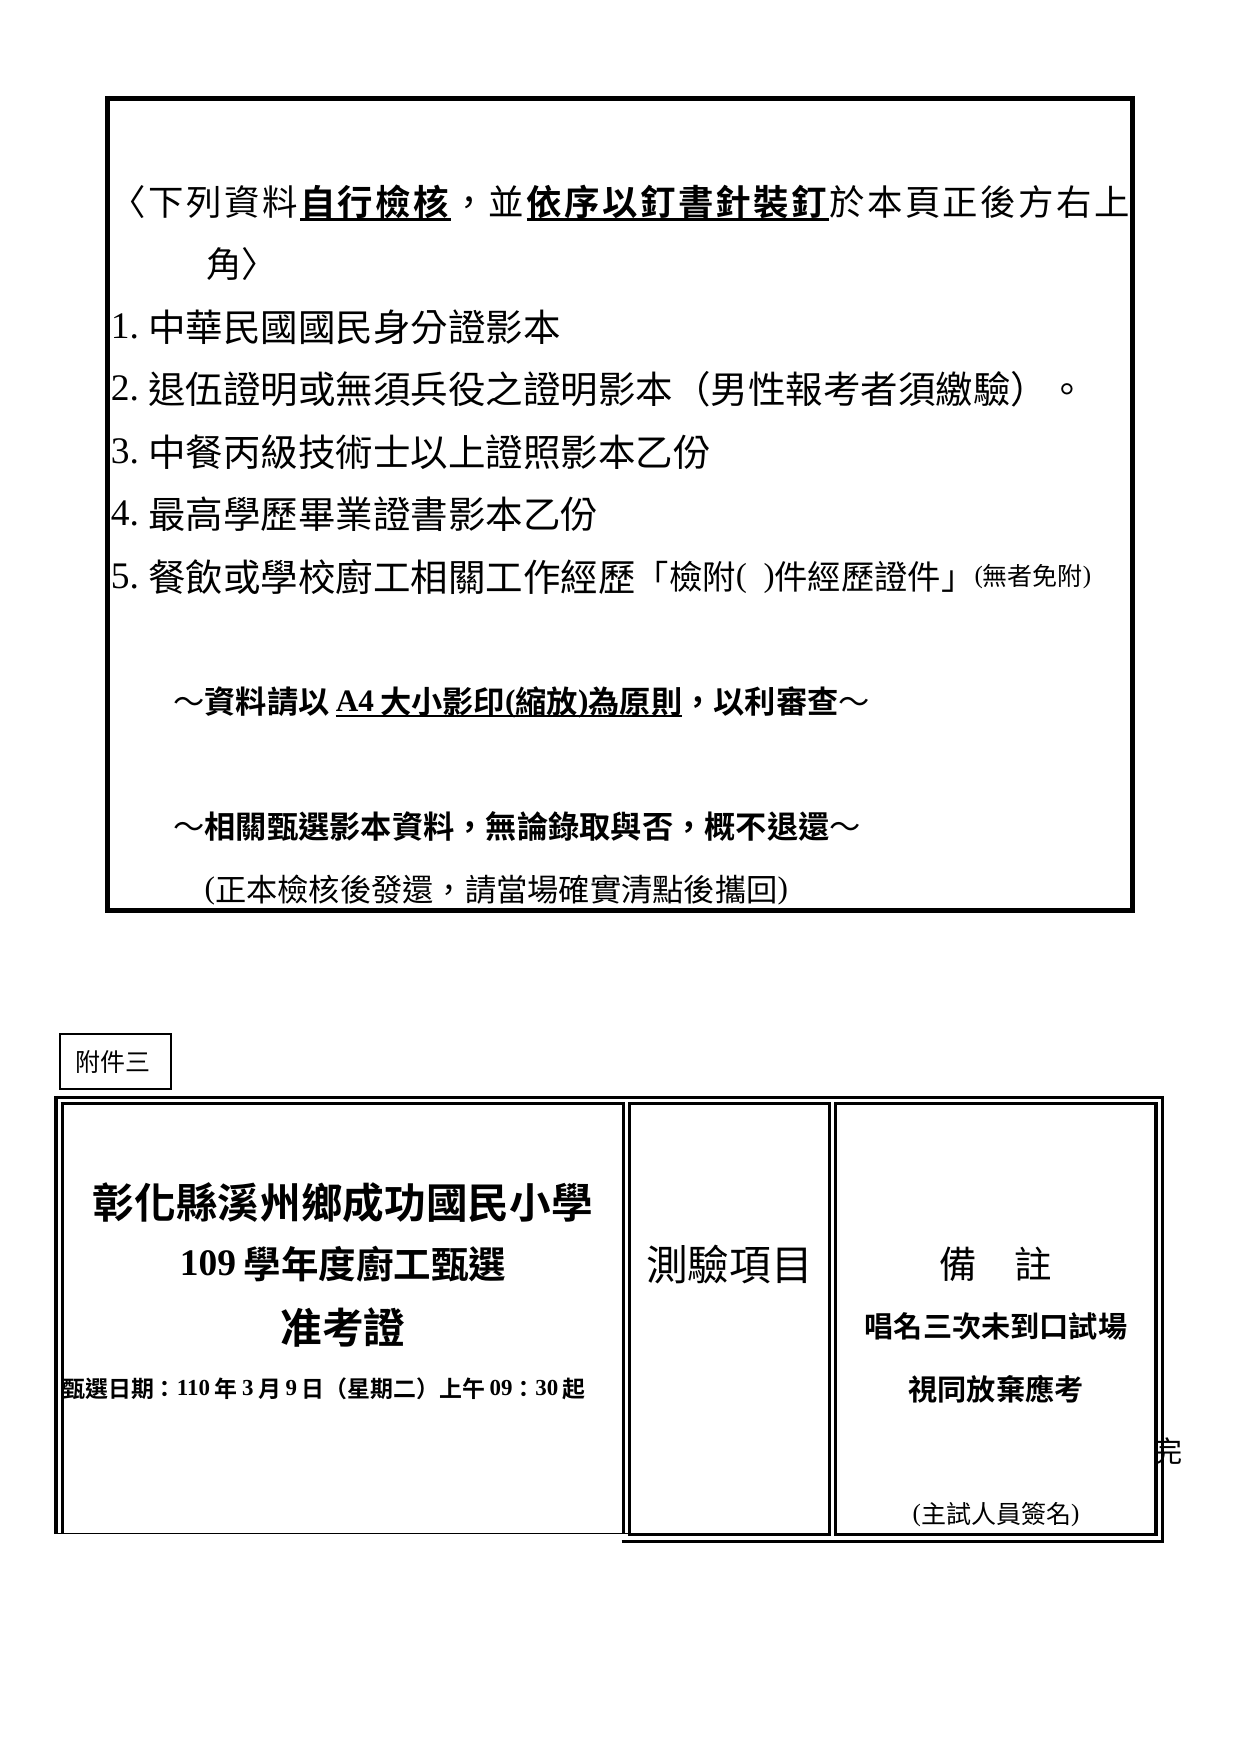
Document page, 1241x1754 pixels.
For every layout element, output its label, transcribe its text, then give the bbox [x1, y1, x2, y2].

text 附件三 [76, 1042, 155, 1078]
table_header 備 註 唱名三次未到口試場 視同放棄應考 完 (主試人員簽名) [833, 1099, 1159, 1533]
table_header 彰化縣溪州鄉成功國民小學 109學年度廚工甄選 准考證 甄選日期：110年3月9日（星期二）上午09：30起 [59, 1099, 626, 1533]
table_header 測驗項目 [626, 1099, 832, 1533]
table_header 備 註 唱名三次未到口試場 視同放棄應考 完 (主試人員簽名) [837, 1105, 1154, 1533]
table_cell 〈下列資料自行檢核，並依序以釘書針裝釘於本頁正後方右上角〉 1. 中華民國國民身分證影本 2. 退伍證明或無須兵役之證明影本（男性報考者須繳驗）。 3. 中餐丙級技術士以上證照影本乙份 4. 最高學歷畢業證書影本乙份 5. 餐飲或學校廚工相關工作經歷「檢附( )件經歷證件」(無者免附) ～資料請以A4大小影印(縮放)為原則，以利審查～ ～相關甄選影本資料，無論錄取與否，概不退還～ (正本檢核後發還，請當場確實清點後攜回) [110, 101, 1130, 908]
